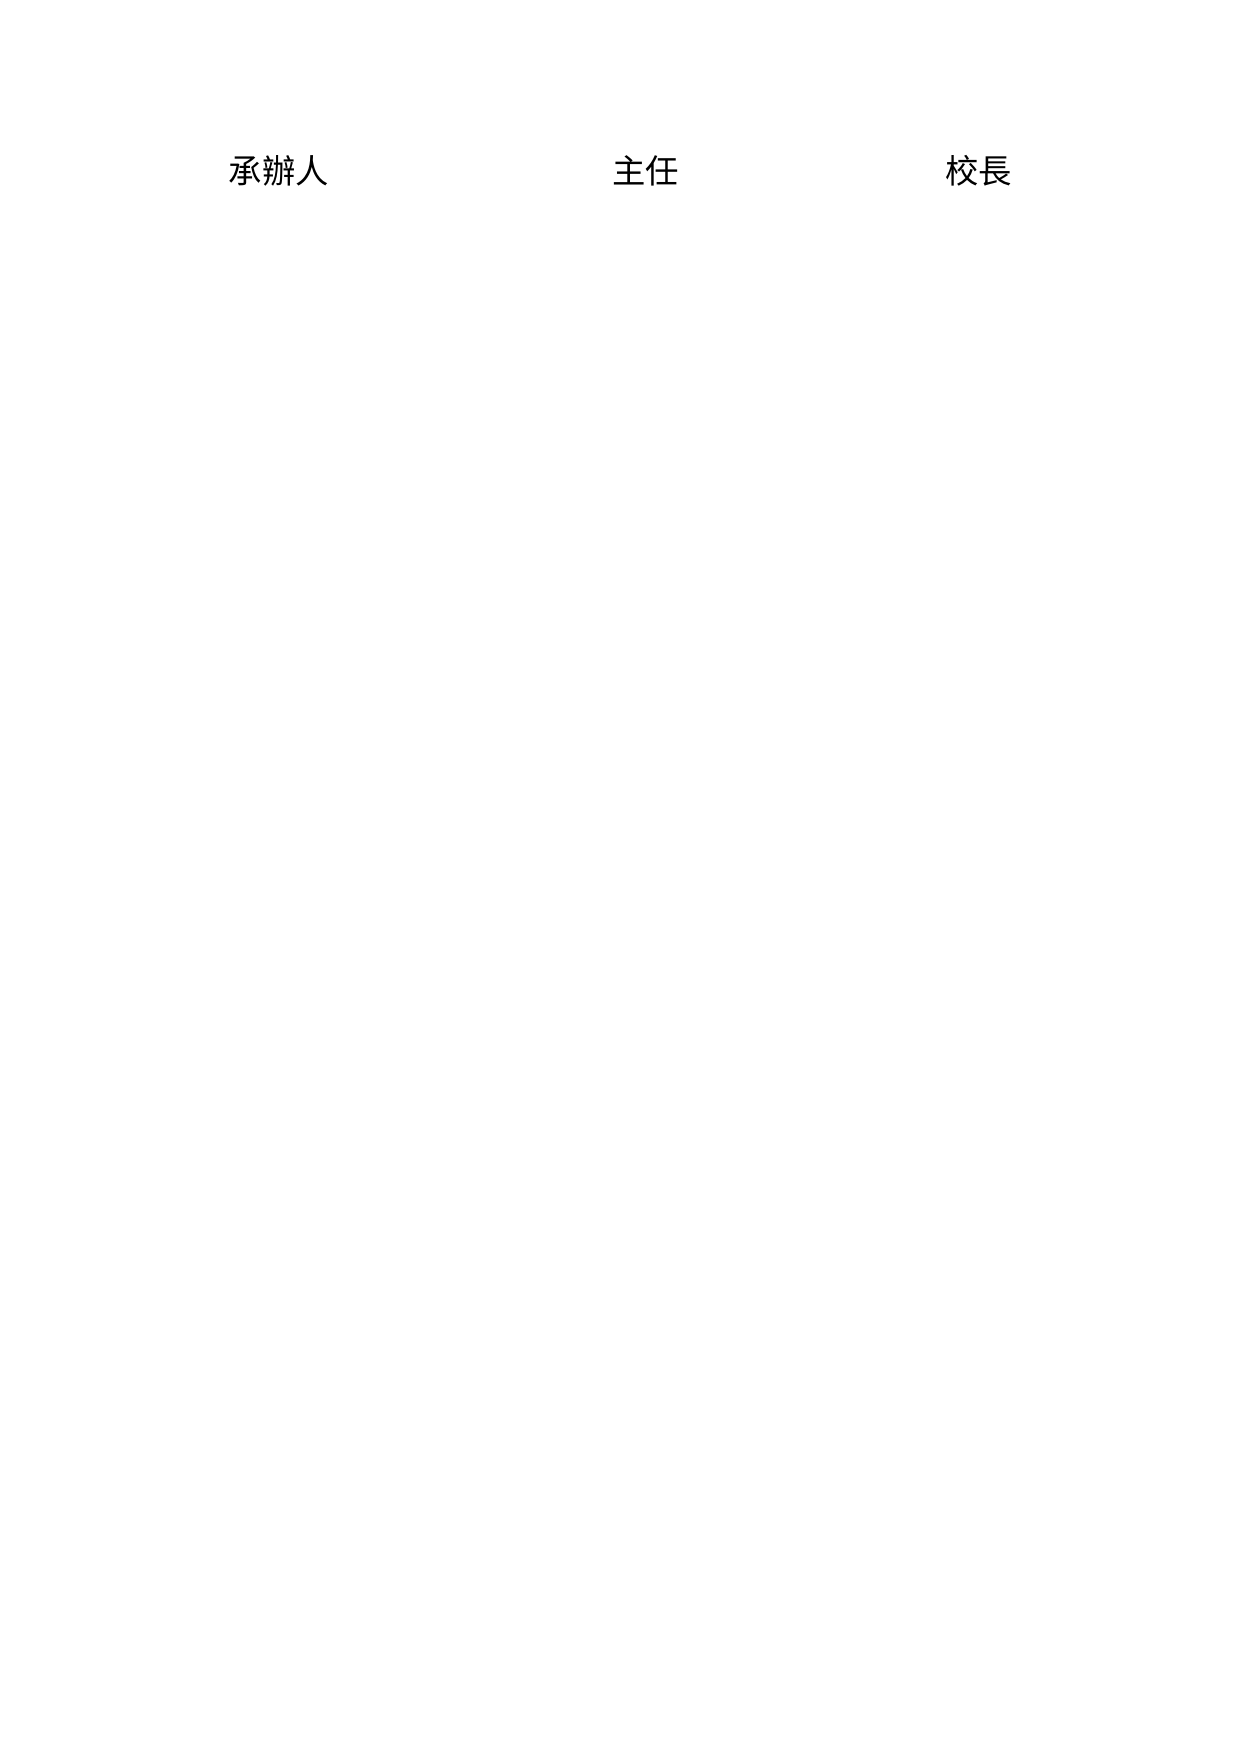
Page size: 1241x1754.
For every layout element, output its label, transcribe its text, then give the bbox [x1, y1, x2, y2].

text 承辦人 主任 校長 [148, 127, 1092, 189]
